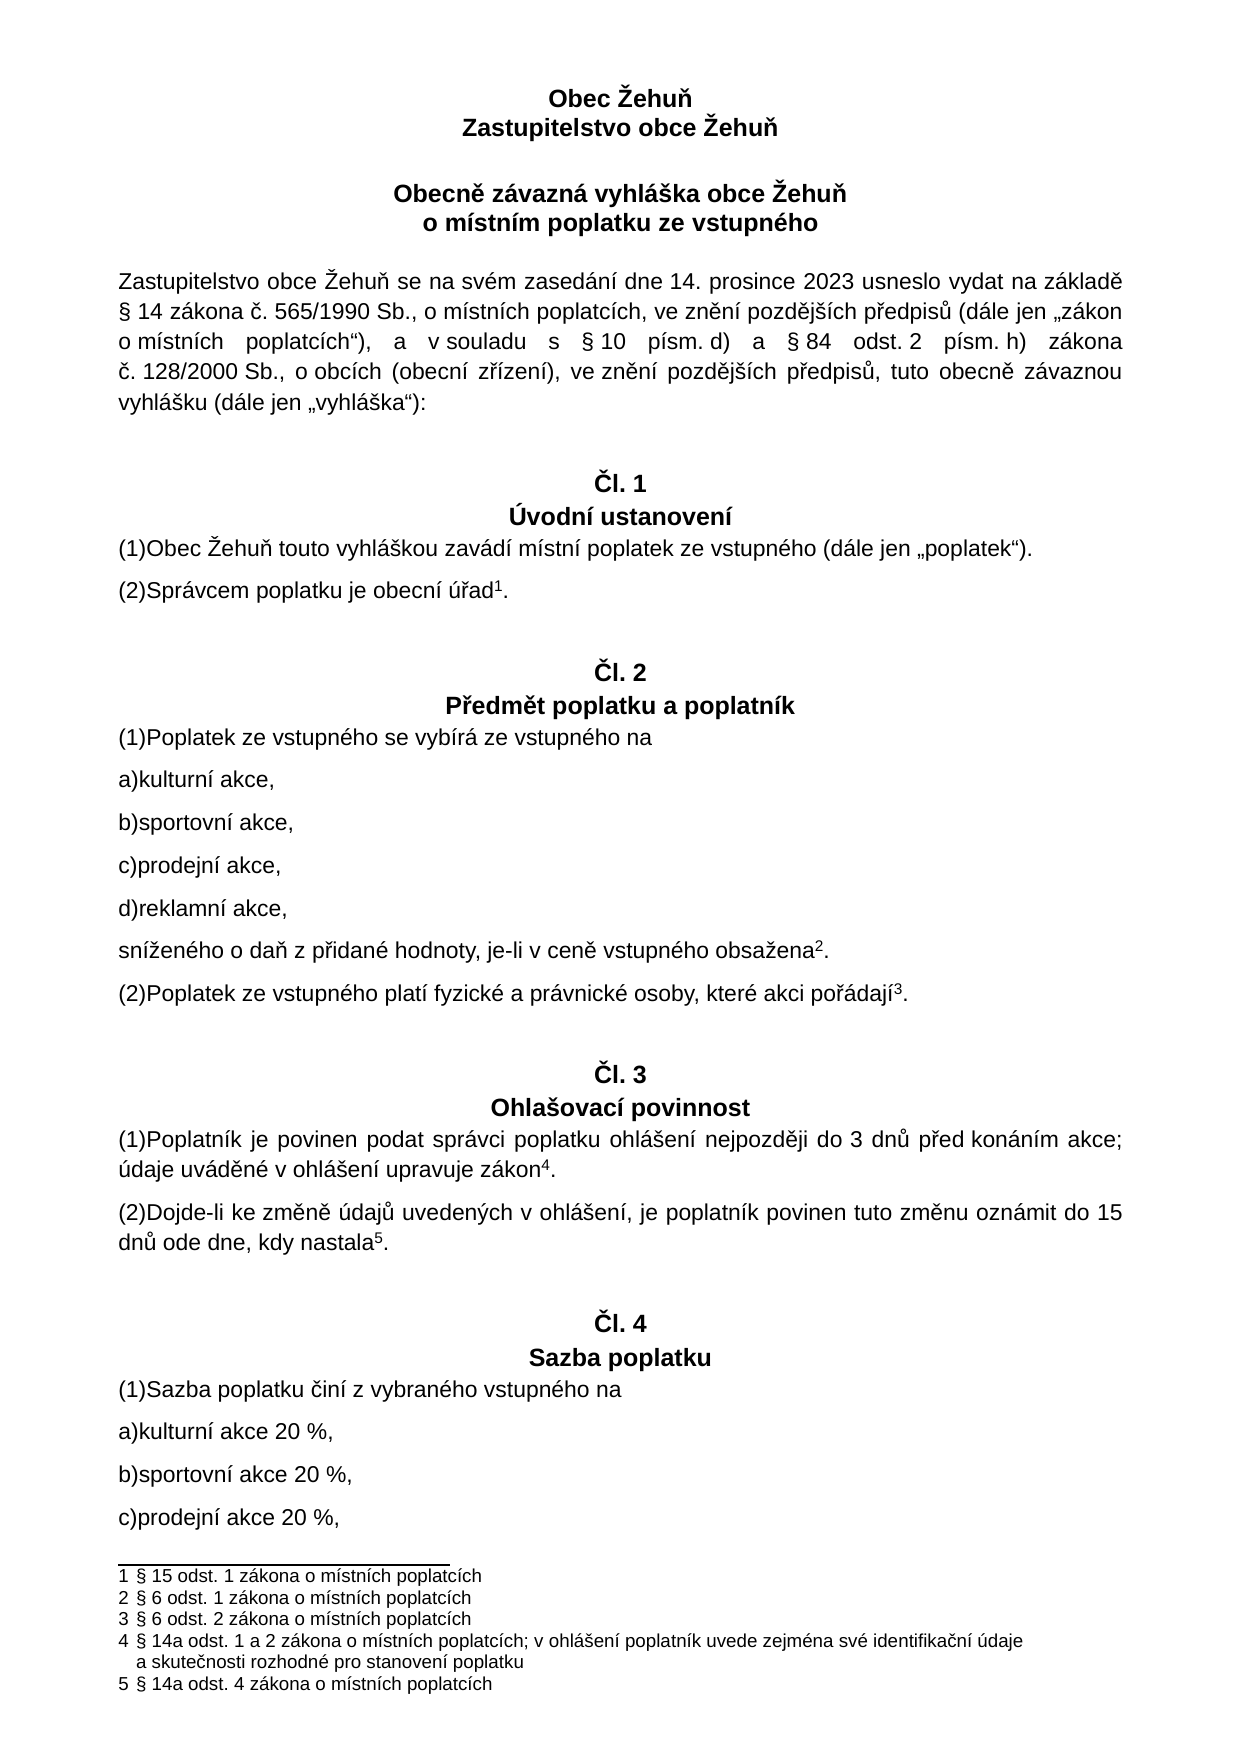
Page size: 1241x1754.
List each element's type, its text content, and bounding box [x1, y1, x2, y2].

list Poplatník je povinen podat správci poplatku ohlášení nejpozději do 3 dnů před konáním akce; údaje uváděné v ohlášení upravuje zákon. [118, 1126, 1122, 1183]
subtitle Čl. 2 Předmět poplatku a poplatník [118, 658, 1122, 719]
list Dojde-li ke změně údajů uvedených v ohlášení, je poplatník povinen tuto změnu oznámit do 15 dnů ode dne, kdy nastala. [118, 1199, 1122, 1256]
list prodejní akce 20 %, [118, 1504, 1122, 1530]
subtitle Čl. 3 Ohlašovací povinnost [118, 1060, 1122, 1122]
text Obec Žehuň Zastupitelstvo obce Žehuň [118, 84, 1122, 142]
list kulturní akce, [118, 766, 1122, 793]
list § 14a odst. 1 a 2 zákona o místních poplatcích; v ohlášení poplatník uvede zejména své identifikační údaje a skutečnosti rozhodné pro stanovení poplatku [118, 1630, 1122, 1673]
list § 6 odst. 2 zákona o místních poplatcích [118, 1608, 1122, 1630]
list reklamní akce, [118, 894, 1122, 921]
list sportovní akce, [118, 809, 1122, 835]
list Sazba poplatku činí z vybraného vstupného na [118, 1376, 1122, 1402]
text § 6 odst. 1 zákona o místních poplatcích [118, 1587, 1122, 1608]
subtitle Čl. 1 Úvodní ustanovení [118, 469, 1122, 530]
list § 15 odst. 1 zákona o místních poplatcích [118, 1565, 1122, 1587]
list kulturní akce 20 %, [118, 1418, 1122, 1444]
list sportovní akce 20 %, [118, 1461, 1122, 1487]
subtitle Obecně závazná vyhláška obce Žehuň o místním poplatku ze vstupného [118, 179, 1122, 236]
list Poplatek ze vstupného platí fyzické a právnické osoby, které akci pořádají. [118, 980, 1122, 1006]
list Správcem poplatku je obecní úřad. [118, 577, 1122, 604]
subtitle Čl. 4 Sazba poplatku [118, 1309, 1122, 1371]
list § 14a odst. 4 zákona o místních poplatcích [118, 1673, 1122, 1694]
text Zastupitelstvo obce Žehuň se na svém zasedání dne 14. prosince 2023 usneslo vydat na základě § 14 zákona č. 565/1990 Sb., o místních poplatcích, ve znění pozdějších předpisů (dále jen „zákon o místních poplatcích“), a v souladu s § 10 písm. d) a § 84 odst. 2 písm. h) zákona č. 128/2000 Sb., o obcích (obecní zřízení), ve znění pozdějších předpisů, tuto obecně závaznou vyhlášku (dále jen „vyhláška“): [118, 268, 1122, 415]
text sníženého o daň z přidané hodnoty, je-li v ceně vstupného obsažena. [118, 937, 1122, 963]
list Obec Žehuň touto vyhláškou zavádí místní poplatek ze vstupného (dále jen „poplatek“). [118, 535, 1122, 561]
list prodejní akce, [118, 852, 1122, 878]
list Poplatek ze vstupného se vybírá ze vstupného na [118, 724, 1122, 750]
